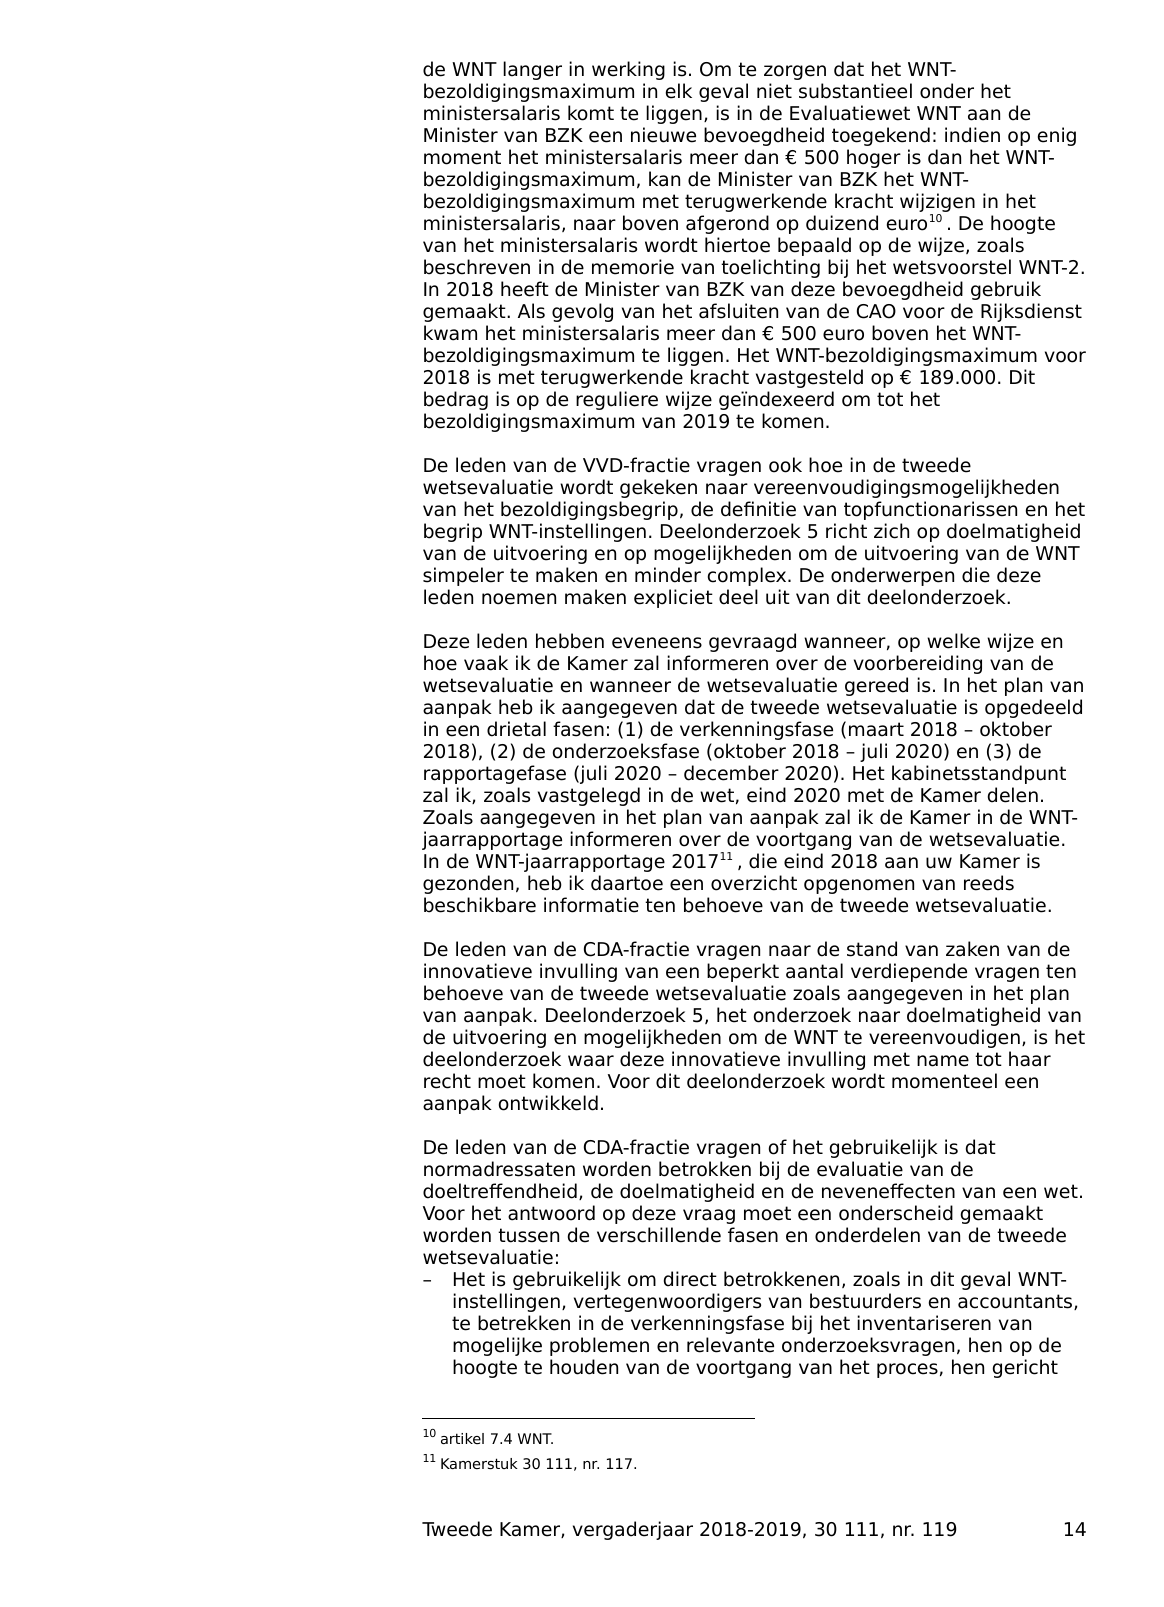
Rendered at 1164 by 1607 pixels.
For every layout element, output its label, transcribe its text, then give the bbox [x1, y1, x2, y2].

text artikel 7.4 WNT. [422, 1427, 1087, 1449]
text De leden van de CDA-fractie vragen of het gebruikelijk is dat normadressaten worden betrokken bij de evaluatie van de doeltreffendheid, de doelmatigheid en de neveneffecten van een wet. Voor het antwoord op deze vraag moet een onderscheid gemaakt worden tussen de verschillende fasen en onderdelen van de tweede wetsevaluatie: [422, 1137, 1087, 1269]
text De leden van de CDA-fractie vragen naar de stand van zaken van de innovatieve invulling van een beperkt aantal verdiepende vragen ten behoeve van de tweede wetsevaluatie zoals aangegeven in het plan van aanpak. Deelonderzoek 5, het onderzoek naar doelmatigheid van de uitvoering en mogelijkheden om de WNT te vereenvoudigen, is het deelonderzoek waar deze innovatieve invulling met name tot haar recht moet komen. Voor dit deelonderzoek wordt momenteel een aanpak ontwikkeld. [422, 939, 1087, 1115]
text De leden van de VVD-fractie vragen ook hoe in de tweede wetsevaluatie wordt gekeken naar vereenvoudigingsmogelijkheden van het bezoldigingsbegrip, de definitie van topfunctionarissen en het begrip WNT-instellingen. Deelonderzoek 5 richt zich op doelmatigheid van de uitvoering en op mogelijkheden om de uitvoering van de WNT simpeler te maken en minder complex. De onderwerpen die deze leden noemen maken expliciet deel uit van dit deelonderzoek. [422, 455, 1087, 609]
text Kamerstuk 30 111, nr. 117. [422, 1452, 1087, 1474]
text de WNT langer in werking is. Om te zorgen dat het WNT-bezoldigingsmaximum in elk geval niet substantieel onder het ministersalaris komt te liggen, is in de Evaluatiewet WNT aan de Minister van BZK een nieuwe bevoegdheid toegekend: indien op enig moment het ministersalaris meer dan € 500 hoger is dan het WNT-bezoldigingsmaximum, kan de Minister van BZK het WNT-bezoldigingsmaximum met terugwerkende kracht wijzigen in het ministersalaris, naar boven afgerond op duizend euro. De hoogte van het ministersalaris wordt hiertoe bepaald op de wijze, zoals beschreven in de memorie van toelichting bij het wetsvoorstel WNT-2. In 2018 heeft de Minister van BZK van deze bevoegdheid gebruik gemaakt. Als gevolg van het afsluiten van de CAO voor de Rijksdienst kwam het ministersalaris meer dan € 500 euro boven het WNT-bezoldigingsmaximum te liggen. Het WNT-bezoldigingsmaximum voor 2018 is met terugwerkende kracht vastgesteld op € 189.000. Dit bedrag is op de reguliere wijze geïndexeerd om tot het bezoldigingsmaximum van 2019 te komen. [422, 59, 1087, 433]
text Deze leden hebben eveneens gevraagd wanneer, op welke wijze en hoe vaak ik de Kamer zal informeren over de voorbereiding van de wetsevaluatie en wanneer de wetsevaluatie gereed is. In het plan van aanpak heb ik aangegeven dat de tweede wetsevaluatie is opgedeeld in een drietal fasen: (1) de verkenningsfase (maart 2018 – oktober 2018), (2) de onderzoeksfase (oktober 2018 – juli 2020) en (3) de rapportagefase (juli 2020 – december 2020). Het kabinetsstandpunt zal ik, zoals vastgelegd in de wet, eind 2020 met de Kamer delen. Zoals aangegeven in het plan van aanpak zal ik de Kamer in de WNT-jaarrapportage informeren over de voortgang van de wetsevaluatie. In de WNT-jaarrapportage 2017, die eind 2018 aan uw Kamer is gezonden, heb ik daartoe een overzicht opgenomen van reeds beschikbare informatie ten behoeve van de tweede wetsevaluatie. [422, 631, 1087, 917]
text – Het is gebruikelijk om direct betrokkenen, zoals in dit geval WNT-instellingen, vertegenwoordigers van bestuurders en accountants, te betrekken in de verkenningsfase bij het inventariseren van mogelijke problemen en relevante onderzoeksvragen, hen op de hoogte te houden van de voortgang van het proces, hen gericht [422, 1269, 1087, 1379]
